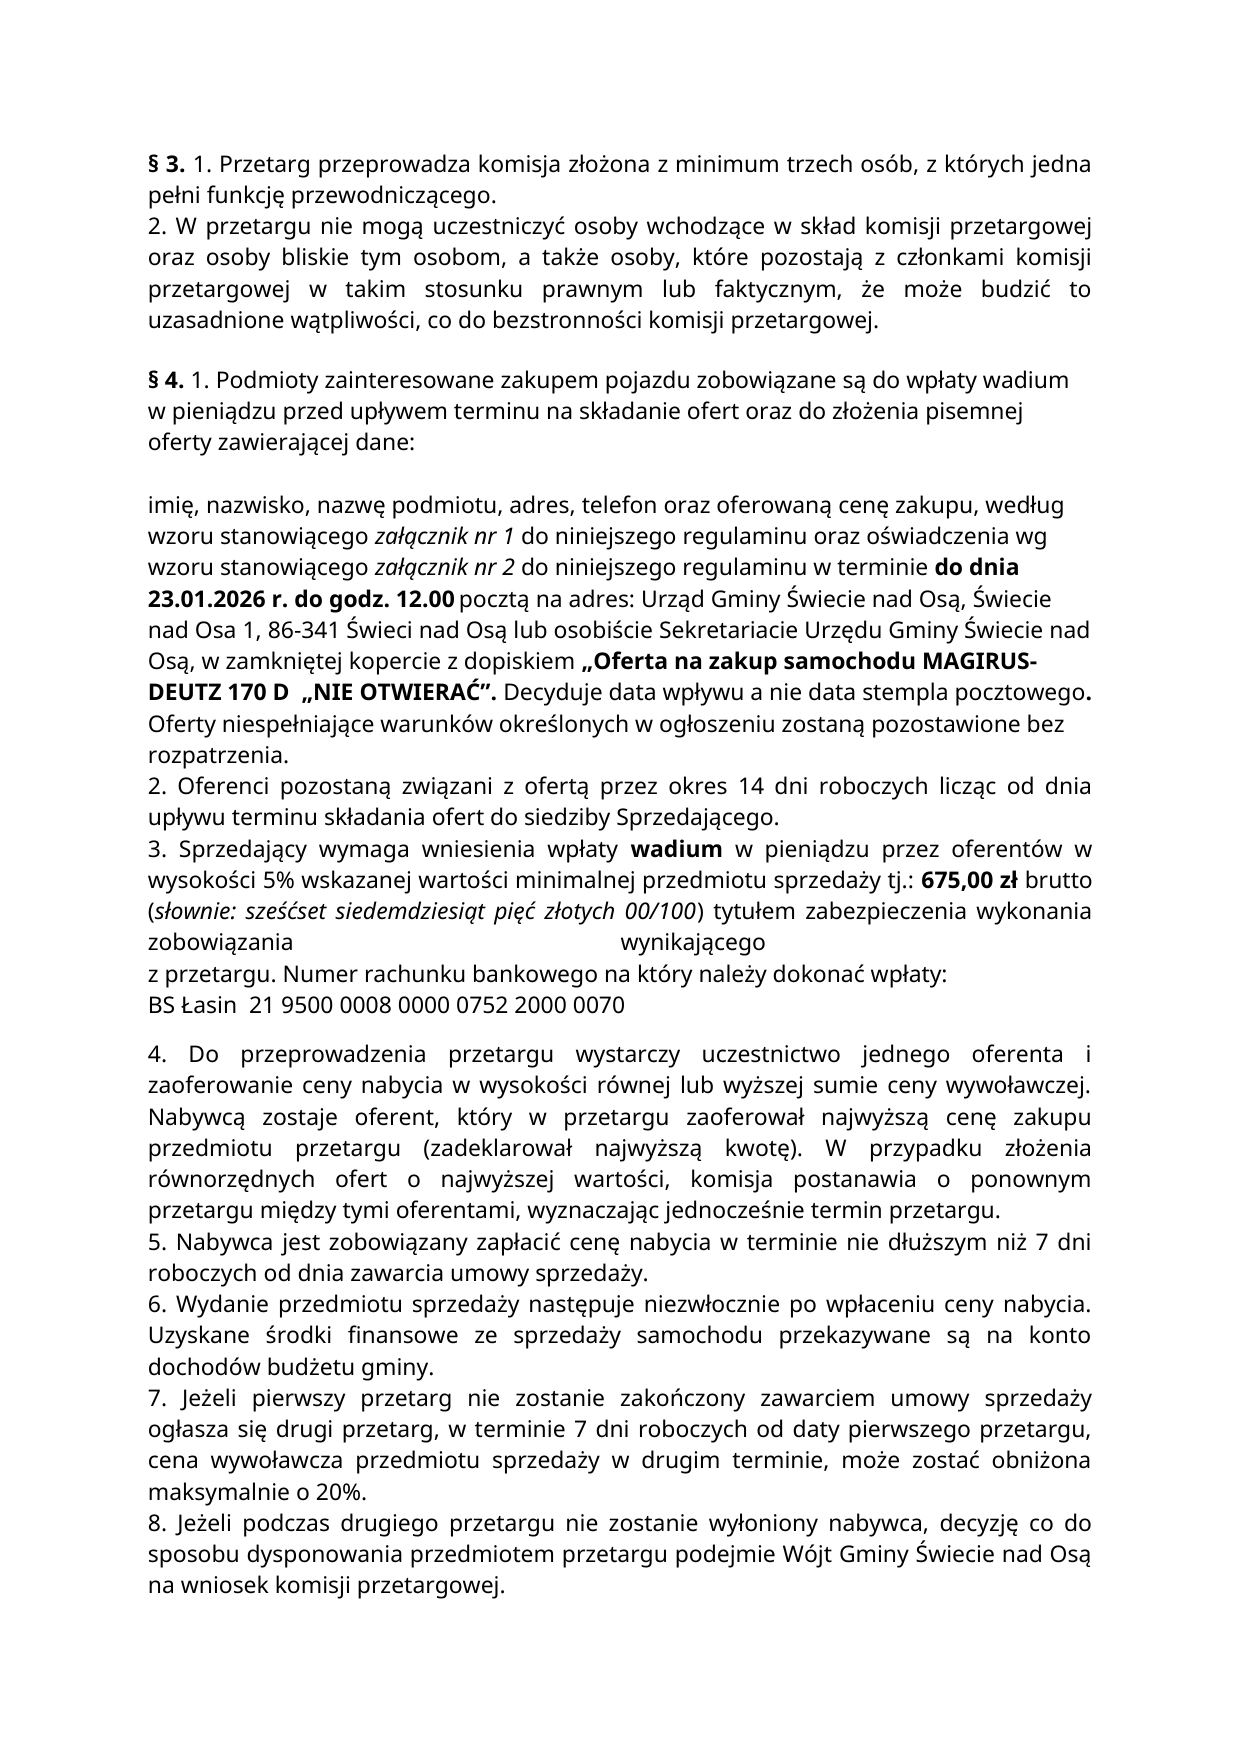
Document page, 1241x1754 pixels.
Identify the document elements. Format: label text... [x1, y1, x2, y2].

text 5. Nabywca jest zobowiązany zapłacić cenę nabycia w terminie nie dłuższym niż 7 dni roboczych od dnia zawarcia umowy sprzedaży. [148, 1225, 1093, 1288]
text BS Łasin 21 9500 0008 0000 0752 2000 0070 [148, 989, 1093, 1020]
text 3. Sprzedający wymaga wniesienia wpłaty wadium w pieniądzu przez oferentów w wysokości 5% wskazanej wartości minimalnej przedmiotu sprzedaży tj.: 675,00 zł brutto (słownie: sześćset siedemdziesiąt pięć złotych 00/100) tytułem zabezpieczenia wykonania zobowiązania wynikającego z przetargu. Numer rachunku bankowego na który należy dokonać wpłaty: [148, 833, 1093, 989]
text 7. Jeżeli pierwszy przetarg nie zostanie zakończony zawarciem umowy sprzedaży ogłasza się drugi przetarg, w terminie 7 dni roboczych od daty pierwszego przetargu, cena wywoławcza przedmiotu sprzedaży w drugim terminie, może zostać obniżona maksymalnie o 20%. [148, 1382, 1093, 1507]
text 8. Jeżeli podczas drugiego przetargu nie zostanie wyłoniony nabywca, decyzję co do sposobu dysponowania przedmiotem przetargu podejmie Wójt Gminy Świecie nad Osą na wniosek komisji przetargowej. [148, 1507, 1093, 1600]
text § 3. 1. Przetarg przeprowadza komisja złożona z minimum trzech osób, z których jedna pełni funkcję przewodniczącego. [148, 148, 1093, 210]
text 2. Oferenci pozostaną związani z ofertą przez okres 14 dni roboczych licząc od dnia upływu terminu składania ofert do siedziby Sprzedającego. [148, 770, 1093, 833]
text 6. Wydanie przedmiotu sprzedaży następuje niezwłocznie po wpłaceniu ceny nabycia. Uzyskane środki finansowe ze sprzedaży samochodu przekazywane są na konto dochodów budżetu gminy. [148, 1288, 1093, 1382]
text 4. Do przeprowadzenia przetargu wystarczy uczestnictwo jednego oferenta i zaoferowanie ceny nabycia w wysokości równej lub wyższej sumie ceny wywoławczej. Nabywcą zostaje oferent, który w przetargu zaoferował najwyższą cenę zakupu przedmiotu przetargu (zadeklarował najwyższą kwotę). W przypadku złożenia równorzędnych ofert o najwyższej wartości, komisja postanawia o ponownym przetargu między tymi oferentami, wyznaczając jednocześnie termin przetargu. [148, 1038, 1093, 1225]
text § 4. 1. Podmioty zainteresowane zakupem pojazdu zobowiązane są do wpłaty wadium w pieniądzu przed upływem terminu na składanie ofert oraz do złożenia pisemnej oferty zawierającej dane: [148, 364, 1093, 458]
text 2. W przetargu nie mogą uczestniczyć osoby wchodzące w skład komisji przetargowej oraz osoby bliskie tym osobom, a także osoby, które pozostają z członkami komisji przetargowej w takim stosunku prawnym lub faktycznym, że może budzić to uzasadnione wątpliwości, co do bezstronności komisji przetargowej. [148, 210, 1093, 335]
text imię, nazwisko, nazwę podmiotu, adres, telefon oraz oferowaną cenę zakupu, według wzoru stanowiącego załącznik nr 1 do niniejszego regulaminu oraz oświadczenia wg wzoru stanowiącego załącznik nr 2 do niniejszego regulaminu w terminie do dnia 23.01.2026 r. do godz. 12.00 pocztą na adres: Urząd Gminy Świecie nad Osą, Świecie nad Osa 1, 86-341 Świeci nad Osą lub osobiście Sekretariacie Urzędu Gminy Świecie nad Osą, w zamkniętej kopercie z dopiskiem „Oferta na zakup samochodu MAGIRUS-DEUTZ 170 D „NIE OTWIERAĆ”. Decyduje data wpływu a nie data stempla pocztowego. Oferty niespełniające warunków określonych w ogłoszeniu zostaną pozostawione bez rozpatrzenia. [148, 489, 1093, 770]
